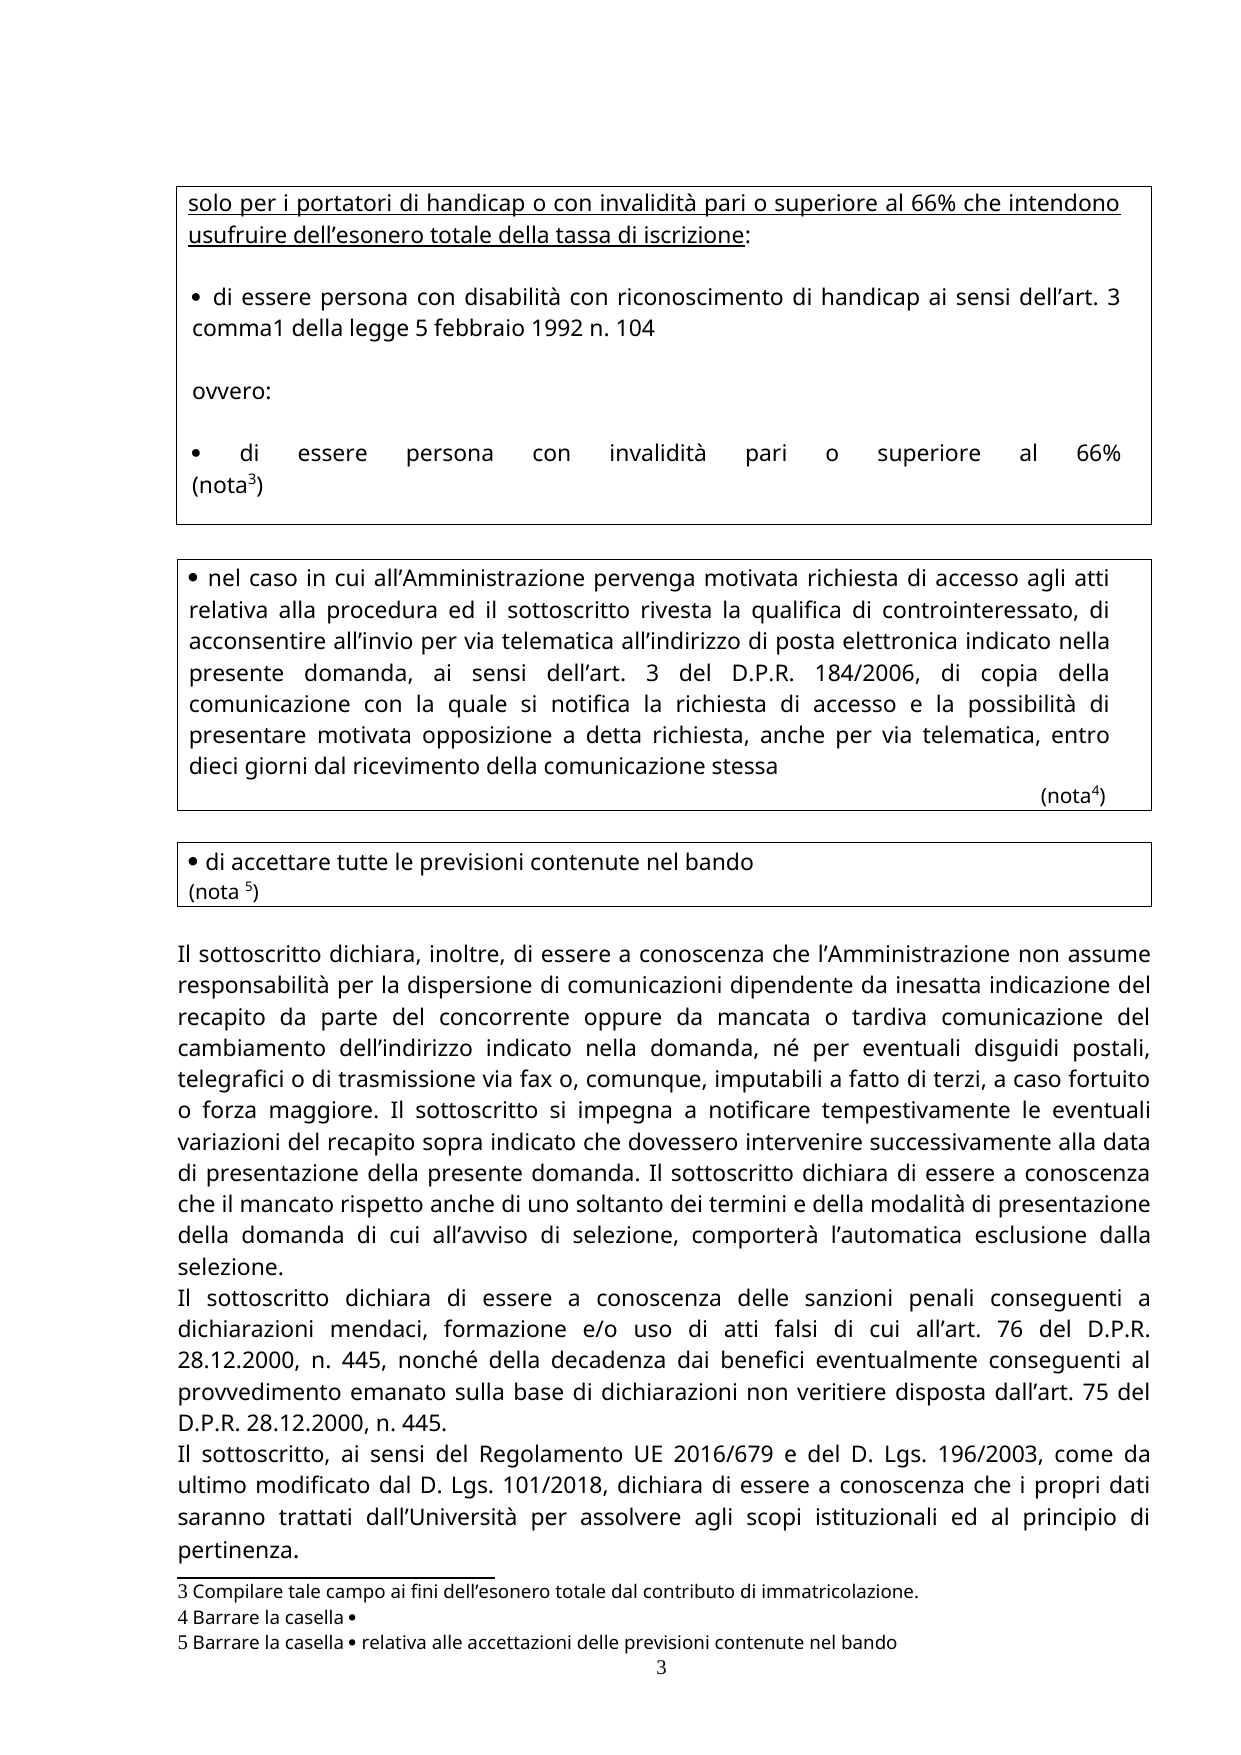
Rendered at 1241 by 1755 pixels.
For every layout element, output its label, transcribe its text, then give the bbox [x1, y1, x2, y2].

table_header  di accettare tutte le previsioni contenute nel bando (nota ) [178, 843, 1151, 906]
text Il sottoscritto dichiara, inoltre, di essere a conoscenza che l’Amministrazione non assume responsabilità per la dispersione di comunicazioni dipendente da inesatta indicazione del recapito da parte del concorrente oppure da mancata o tardiva comunicazione del cambiamento dell’indirizzo indicato nella domanda, né per eventuali disguidi postali, telegrafici o di trasmissione via fax o, comunque, imputabili a fatto di terzi, a caso fortuito o forza maggiore. Il sottoscritto si impegna a notificare tempestivamente le eventuali variazioni del recapito sopra indicato che dovessero intervenire successivamente alla data di presentazione della presente domanda. Il sottoscritto dichiara di essere a conoscenza che il mancato rispetto anche di uno soltanto dei termini e della modalità di presentazione della domanda di cui all’avviso di selezione, comporterà l’automatica esclusione dalla selezione. [177, 938, 1152, 1282]
table_header  nel caso in cui all’Amministrazione pervenga motivata richiesta di accesso agli atti relativa alla procedura ed il sottoscritto rivesta la qualifica di controinteressato, di acconsentire all’invio per via telematica all’indirizzo di posta elettronica indicato nella presente domanda, ai sensi dell’art. 3 del D.P.R. 184/2006, di copia della comunicazione con la quale si notifica la richiesta di accesso e la possibilità di presentare motivata opposizione a detta richiesta, anche per via telematica, entro dieci giorni dal ricevimento della comunicazione stessa (nota) [178, 560, 1151, 810]
table_header solo per i portatori di handicap o con invalidità pari o superiore al 66% che intendono usufruire dell’esonero totale della tassa di iscrizione: di essere persona con disabilità con riconoscimento di handicap ai sensi dell’art. 3 comma1 della legge 5 febbraio 1992 n. 104 ovvero:  di essere persona con invalidità pari o superiore al 66% (nota) [177, 187, 1151, 524]
text Il sottoscritto, ai sensi del Regolamento UE 2016/679 e del D. Lgs. 196/2003, come da ultimo modificato dal D. Lgs. 101/2018, dichiara di essere a conoscenza che i propri dati saranno trattati dall’Università per assolvere agli scopi istituzionali ed al principio di pertinenza. [177, 1438, 1152, 1566]
text Il sottoscritto dichiara di essere a conoscenza delle sanzioni penali conseguenti a dichiarazioni mendaci, formazione e/o uso di atti falsi di cui all’art. 76 del D.P.R. 28.12.2000, n. 445, nonché della decadenza dai benefici eventualmente conseguenti al provvedimento emanato sulla base di dichiarazioni non veritiere disposta dall’art. 75 del D.P.R. 28.12.2000, n. 445. [177, 1282, 1152, 1438]
